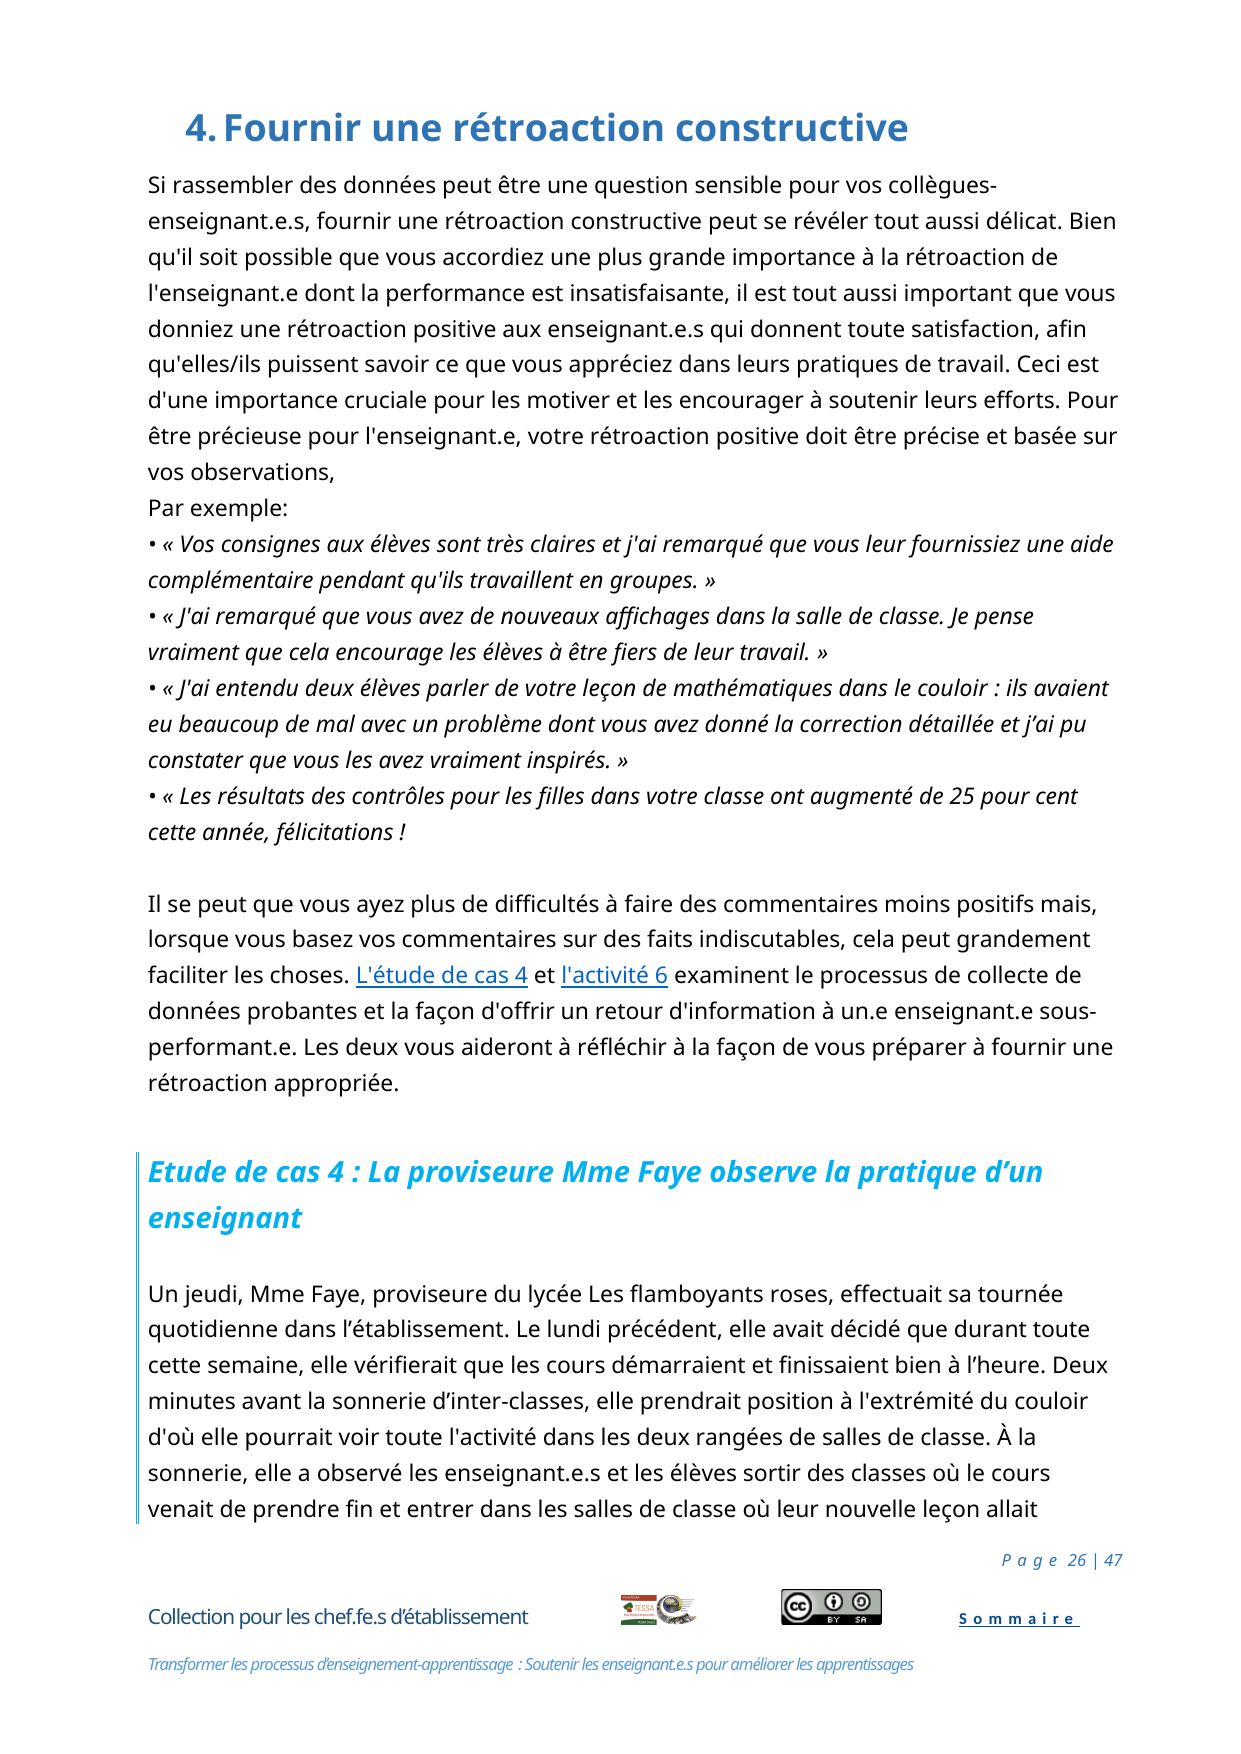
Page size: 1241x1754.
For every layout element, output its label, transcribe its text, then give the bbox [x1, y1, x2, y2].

text Si rassembler des données peut être une question sensible pour vos collègues-enseignant.e.s, fournir une rétroaction constructive peut se révéler tout aussi délicat. Bien qu'il soit possible que vous accordiez une plus grande importance à la rétroaction de l'enseignant.e dont la performance est insatisfaisante, il est tout aussi important que vous donniez une rétroaction positive aux enseignant.e.s qui donnent toute satisfaction, afin qu'elles/ils puissent savoir ce que vous appréciez dans leurs pratiques de travail. Ceci est d'une importance cruciale pour les motiver et les encourager à soutenir leurs efforts. Pour être précieuse pour l'enseignant.e, votre rétroaction positive doit être précise et basée sur vos observations, Par exemple: • « Vos consignes aux élèves sont très claires et j'ai remarqué que vous leur fournissiez une aide complémentaire pendant qu'ils travaillent en groupes. » • « J'ai remarqué que vous avez de nouveaux affichages dans la salle de classe. Je pense vraiment que cela encourage les élèves à être fiers de leur travail. » • « J'ai entendu deux élèves parler de votre leçon de mathématiques dans le couloir : ils avaient eu beaucoup de mal avec un problème dont vous avez donné la correction détaillée et j’ai pu constater que vous les avez vraiment inspirés. » • « Les résultats des contrôles pour les filles dans votre classe ont augmenté de 25 pour cent cette année, félicitations ! Il se peut que vous ayez plus de difficultés à faire des commentaires moins positifs mais, lorsque vous basez vos commentaires sur des faits indiscutables, cela peut grandement faciliter les choses. L'étude de cas 4 et l'activité 6 examinent le processus de collecte de données probantes et la façon d'offrir un retour d'information à un.e enseignant.e sous-performant.e. Les deux vous aideront à réfléchir à la façon de vous préparer à fournir une rétroaction appropriée. [148, 169, 1122, 1134]
text Etude de cas 4 : La proviseure Mme Faye observe la pratique d’un enseignant Un jeudi, Mme Faye, proviseure du lycée Les flamboyants roses, effectuait sa tournée quotidienne dans l’établissement. Le lundi précédent, elle avait décidé que durant toute cette semaine, elle vérifierait que les cours démarraient et finissaient bien à l’heure. Deux minutes avant la sonnerie d’inter-classes, elle prendrait position à l'extrémité du couloir d'où elle pourrait voir toute l'activité dans les deux rangées de salles de classe. À la sonnerie, elle a observé les enseignant.e.s et les élèves sortir des classes où le cours venait de prendre fin et entrer dans les salles de classe où leur nouvelle leçon allait [139, 1152, 1122, 1524]
subtitle Fournir une rétroaction constructive [185, 101, 1122, 152]
picture [621, 1595, 697, 1625]
picture [781, 1589, 882, 1625]
